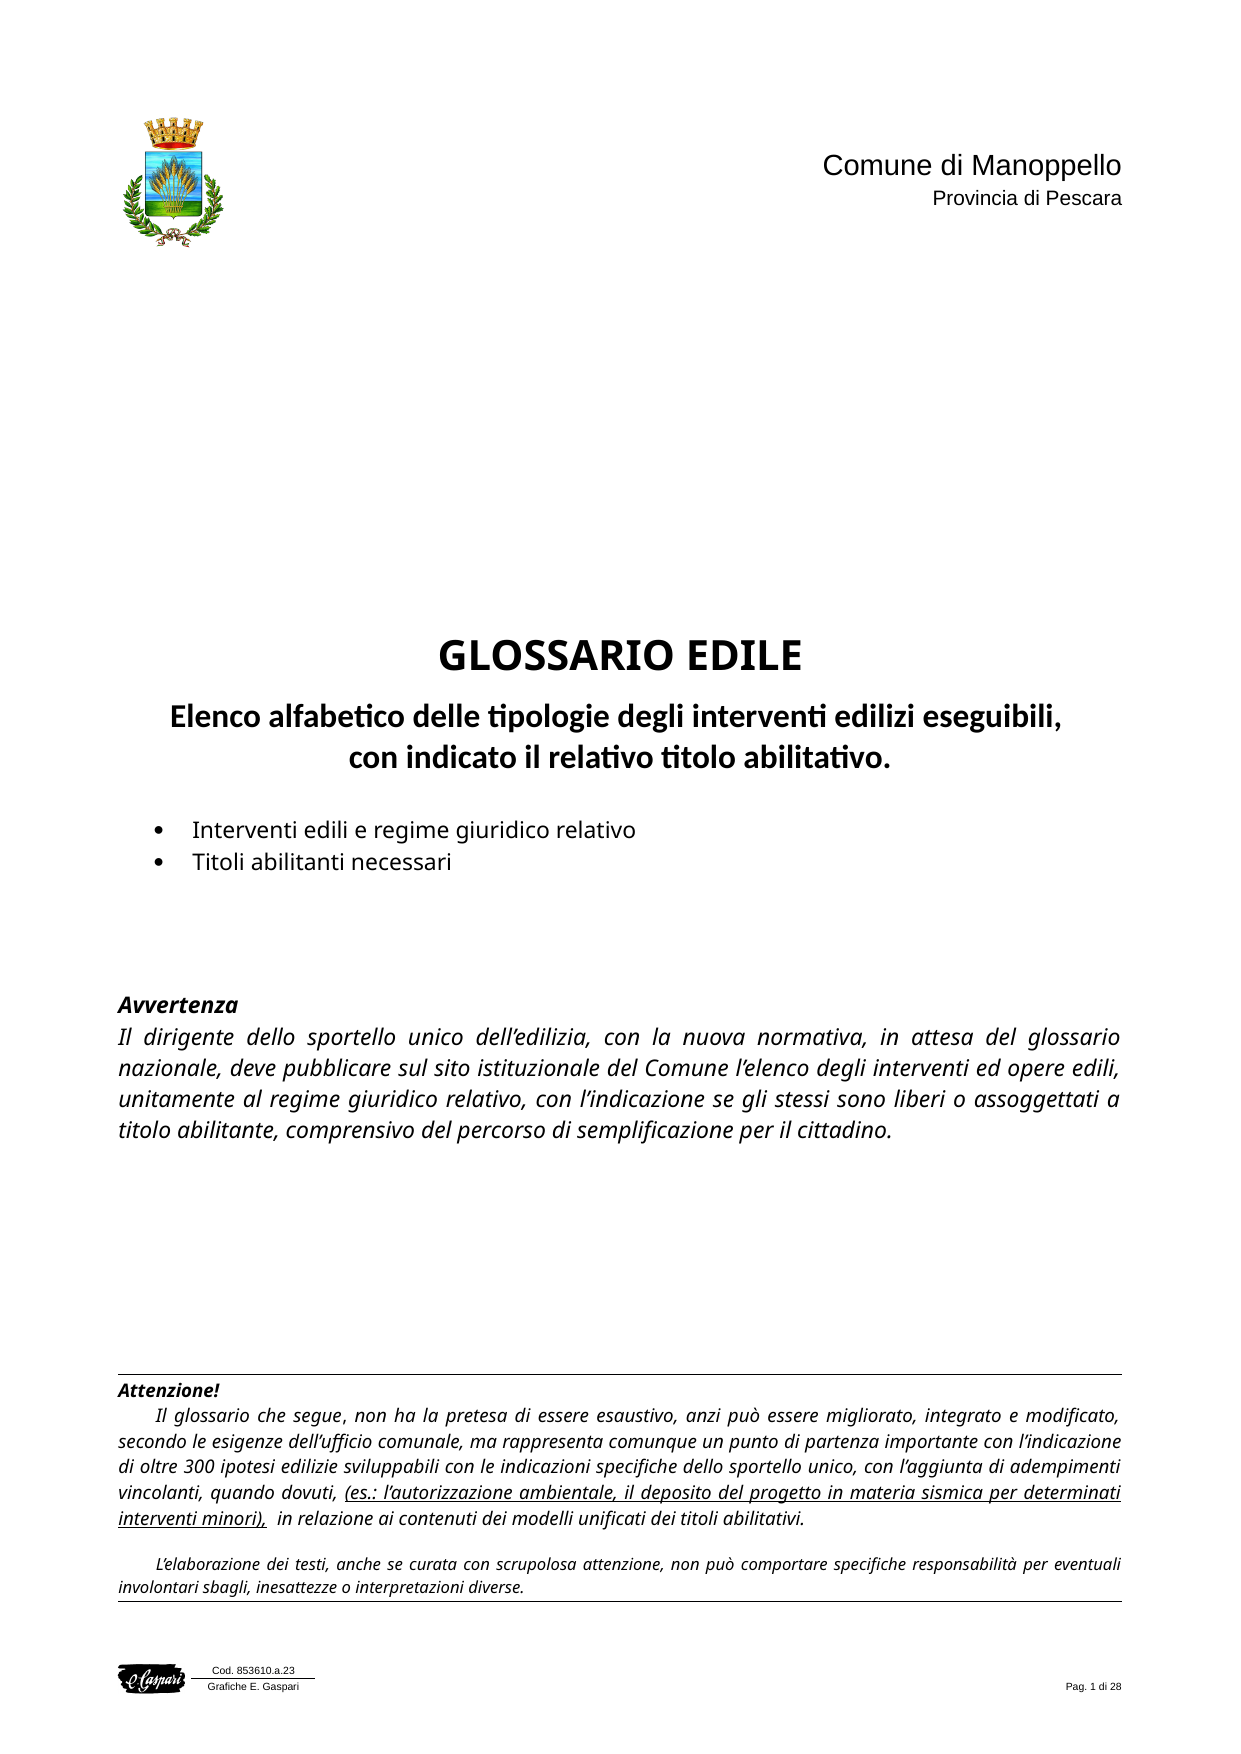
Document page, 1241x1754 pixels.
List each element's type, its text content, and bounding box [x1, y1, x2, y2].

text Il glossario che segue, non ha la pretesa di essere esaustivo, anzi può essere migliorato, integrato e modificato, secondo le esigenze dell’ufficio comunale, ma rappresenta comunque un punto di partenza importante con l’indicazione di oltre 300 ipotesi edilizie sviluppabili con le indicazioni specifiche dello sportello unico, con l’aggiunta di adempimenti vincolanti, quando dovuti, (es.: l’autorizzazione ambientale, il deposito del progetto in materia sismica per determinati interventi minori), in relazione ai contenuti dei modelli unificati dei titoli abilitativi. [118, 1403, 1122, 1530]
text Attenzione! [118, 1375, 1122, 1403]
picture [122, 117, 224, 248]
text Avvertenza [118, 989, 1122, 1021]
text Comune di Manoppello [224, 148, 1122, 181]
text Provincia di Pescara [224, 186, 1122, 210]
text L’elaborazione dei testi, anche se curata con scrupolosa attenzione, non può comportare specifiche responsabilità per eventuali involontari sbagli, inesattezze o interpretazioni diverse. [118, 1553, 1122, 1601]
list Titoli abilitanti necessari [154, 846, 1122, 877]
list Interventi edili e regime giuridico relativo [154, 814, 1122, 846]
text Il dirigente dello sportello unico dell’edilizia, con la nuova normativa, in attesa del glossario nazionale, deve pubblicare sul sito istituzionale del Comune l’elenco degli interventi ed opere edili, unitamente al regime giuridico relativo, con l’indicazione se gli stessi sono liberi o assoggettati a titolo abilitante, comprensivo del percorso di semplificazione per il cittadino. [118, 1021, 1122, 1146]
picture [117, 1663, 185, 1694]
text Elenco alfabetico delle tipologie degli interventi edilizi eseguibili, con indicato il relativo titolo abilitativo. [118, 695, 1122, 777]
text GLOSSARIO EDILE [118, 626, 1122, 683]
